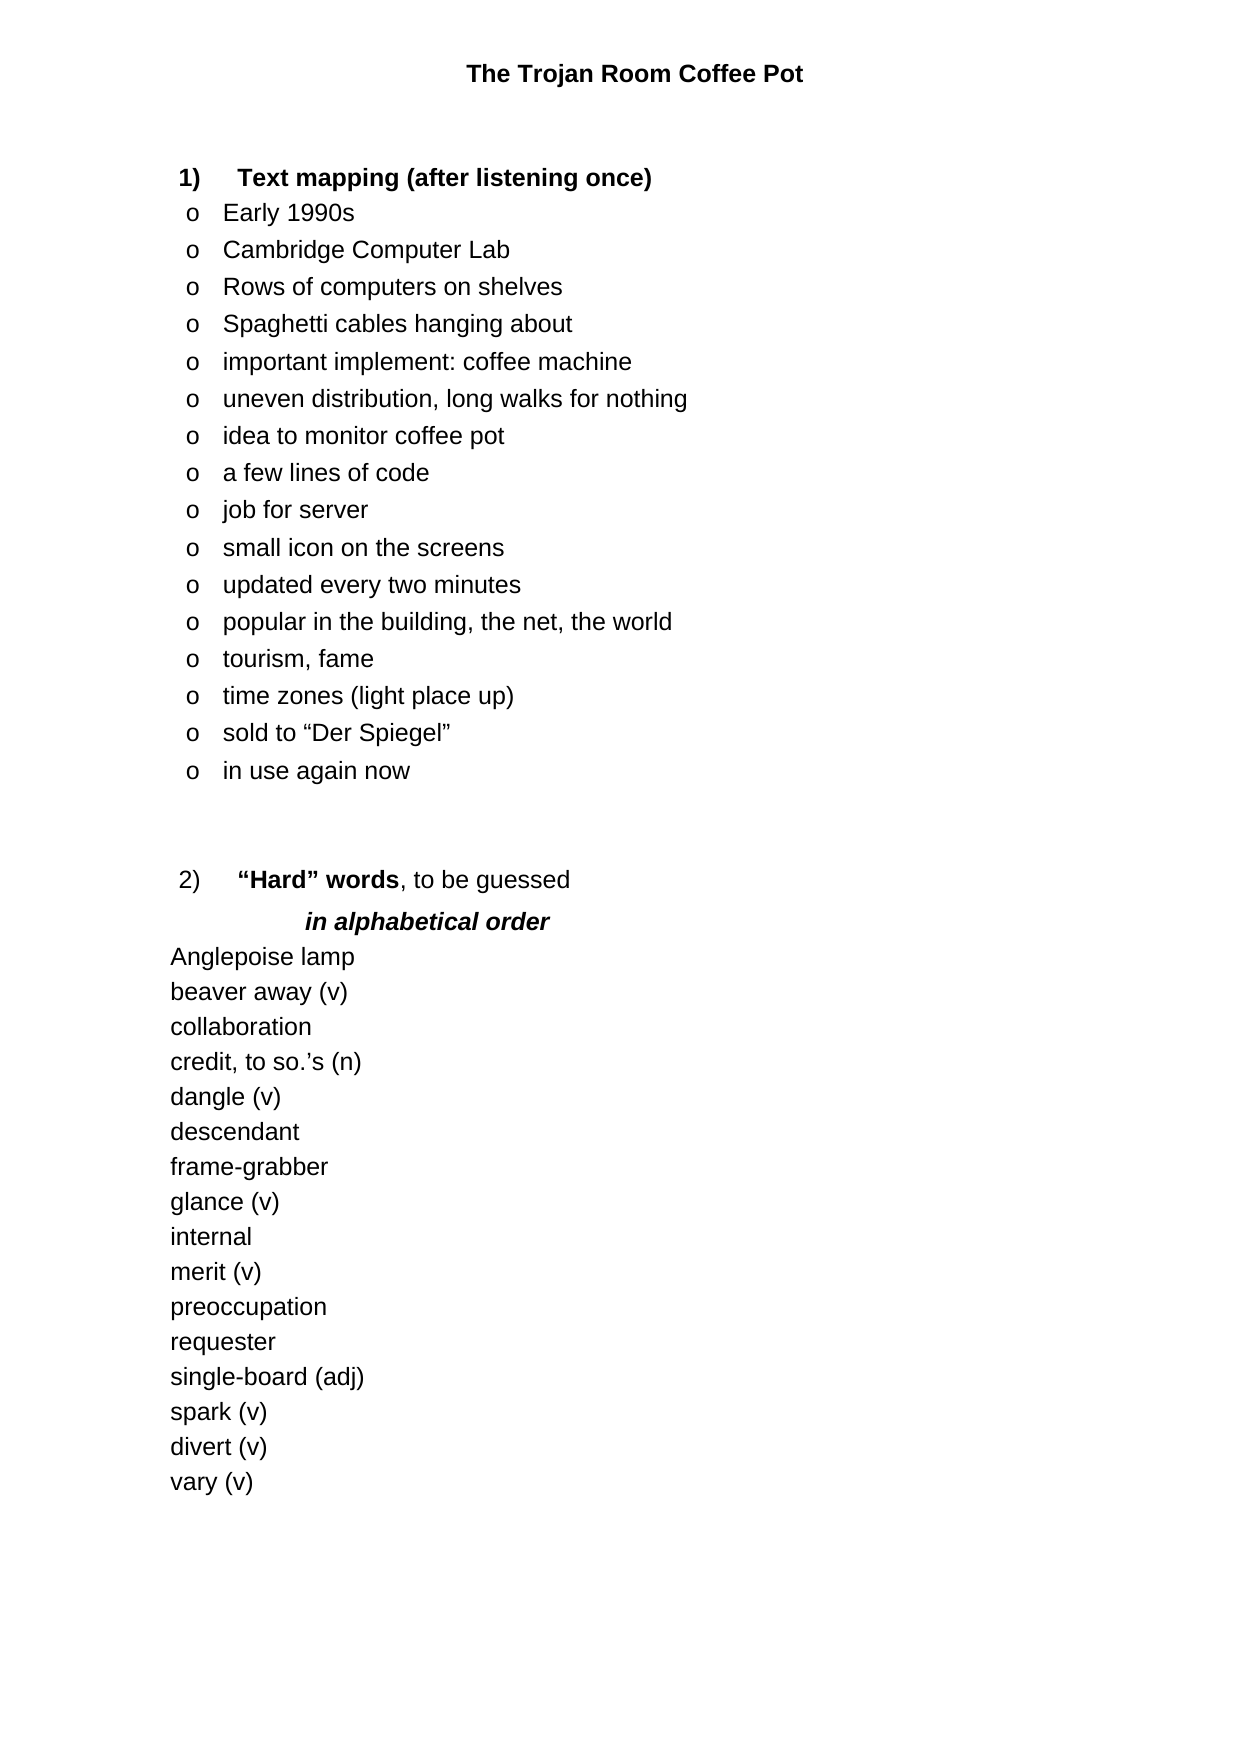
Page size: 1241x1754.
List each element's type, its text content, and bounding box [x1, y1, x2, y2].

table_cell vary (v) [159, 1467, 698, 1502]
table_cell frame-grabber [159, 1152, 698, 1187]
list time zones (light place up) [185, 681, 1181, 712]
list popular in the building, the net, the world [185, 607, 1181, 638]
list a few lines of code [185, 458, 1181, 489]
list Early 1990s [185, 198, 1181, 229]
table_cell preoccupation [159, 1292, 698, 1327]
list job for server [185, 495, 1181, 526]
list Rows of computers on shelves [185, 272, 1181, 303]
list in use again now [185, 756, 1181, 787]
list tourism, fame [185, 644, 1181, 675]
text The Trojan Room Coffee Pot [88, 59, 1181, 88]
table_cell beaver away (v) [159, 977, 698, 1012]
list small icon on the screens [185, 532, 1181, 563]
table_cell collaboration [159, 1012, 698, 1047]
table_cell descendant [159, 1117, 698, 1152]
table_cell requester [159, 1327, 698, 1362]
list updated every two minutes [185, 570, 1181, 601]
table_cell Anglepoise lamp [159, 942, 698, 977]
table_cell merit (v) [159, 1257, 698, 1292]
list idea to monitor coffee pot [185, 421, 1181, 452]
list Spaghetti cables hanging about [185, 309, 1181, 340]
table_cell single-board (adj) [159, 1362, 698, 1397]
table_cell glance (v) [159, 1187, 698, 1222]
list important implement: coffee machine [185, 347, 1181, 377]
list Text mapping (after listening once) [178, 163, 1181, 192]
table_cell internal [159, 1222, 698, 1257]
list Cambridge Computer Lab [185, 235, 1181, 266]
table_cell credit, to so.’s (n) [159, 1047, 698, 1082]
table_header in alphabetical order [159, 907, 698, 942]
table_cell spark (v) [159, 1397, 698, 1432]
list sold to “Der Spiegel” [185, 718, 1181, 749]
table_cell dangle (v) [159, 1082, 698, 1117]
table_cell divert (v) [159, 1432, 698, 1467]
list “Hard” words, to be guessed [178, 865, 1181, 894]
list uneven distribution, long walks for nothing [185, 384, 1181, 415]
